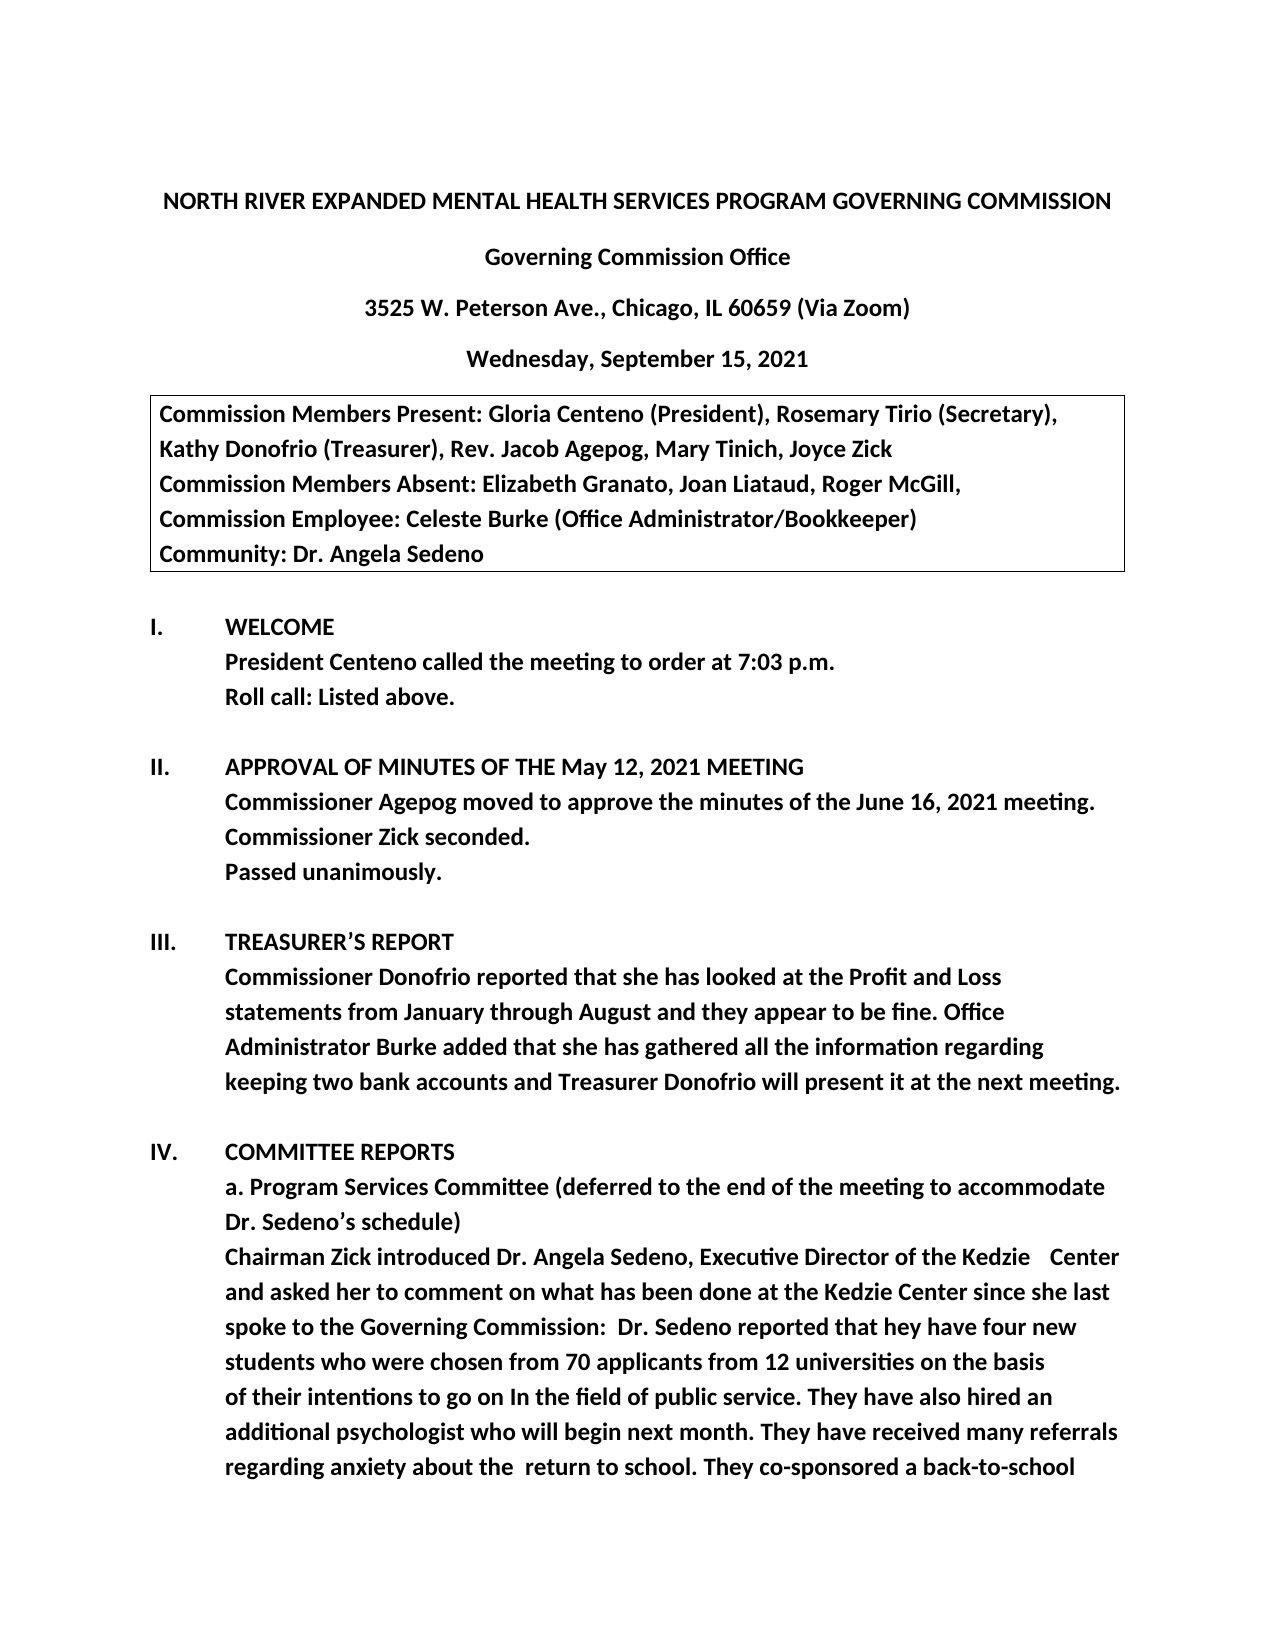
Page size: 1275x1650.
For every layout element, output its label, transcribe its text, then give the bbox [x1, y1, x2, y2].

list Commissioner Zick seconded. [225, 821, 1125, 852]
text NORTH RIVER EXPANDED MENTAL HEALTH SERVICES PROGRAM GOVERNING COMMISSION [150, 150, 1125, 216]
list President Centeno called the meeting to order at 7:03 p.m. [225, 646, 1125, 677]
list a. Program Services Committee (deferred to the end of the meeting to accommodate Dr. Sedeno’s schedule) [150, 1171, 1125, 1237]
list Commissioner Donofrio reported that she has looked at the Profit and Loss statements from January through August and they appear to be fine. Office Administrator Burke added that she has gathered all the information regarding keeping two bank accounts and Treasurer Donofrio will present it at the next meeting. [150, 961, 1125, 1097]
list I. WELCOME [150, 611, 1125, 642]
list IV. COMMITTEE REPORTS [150, 1136, 1125, 1167]
text Governing Commission Office [150, 241, 1125, 271]
text Commission Members Present: Gloria Centeno (President), Rosemary Tirio (Secretary), Kathy Donofrio (Treasurer), Rev. Jacob Agepog, Mary Tinich, Joyce Zick [151, 396, 1124, 463]
text 3525 W. Peterson Ave., Chicago, IL 60659 (Via Zoom) [150, 292, 1125, 323]
text Commission Employee: Celeste Burke (Office Administrator/Bookkeeper) [151, 500, 1124, 533]
list III. TREASURER’S REPORT [150, 926, 1125, 957]
text Wednesday, September 15, 2021 [150, 343, 1125, 374]
text Commission Members Absent: Elizabeth Granato, Joan Liataud, Roger McGill, [151, 465, 1124, 498]
list Commissioner Agepog moved to approve the minutes of the June 16, 2021 meeting. [225, 786, 1125, 817]
list Roll call: Listed above. [225, 681, 1125, 712]
list Passed unanimously. [225, 856, 1125, 887]
list Chairman Zick introduced Dr. Angela Sedeno, Executive Director of the Kedzie Center and asked her to comment on what has been done at the Kedzie Center since she last spoke to the Governing Commission: Dr. Sedeno reported that hey have four new students who were chosen from 70 applicants from 12 universities on the basis of their intentions to go on In the field of public service. They have also hired an additional psychologist who will begin next month. They have received many referrals regarding anxiety about the return to school. They co-sponsored a back-to-school [150, 1241, 1125, 1482]
text Community: Dr. Angela Sedeno [151, 535, 1124, 571]
list II. APPROVAL OF MINUTES OF THE May 12, 2021 MEETING [150, 751, 1125, 782]
